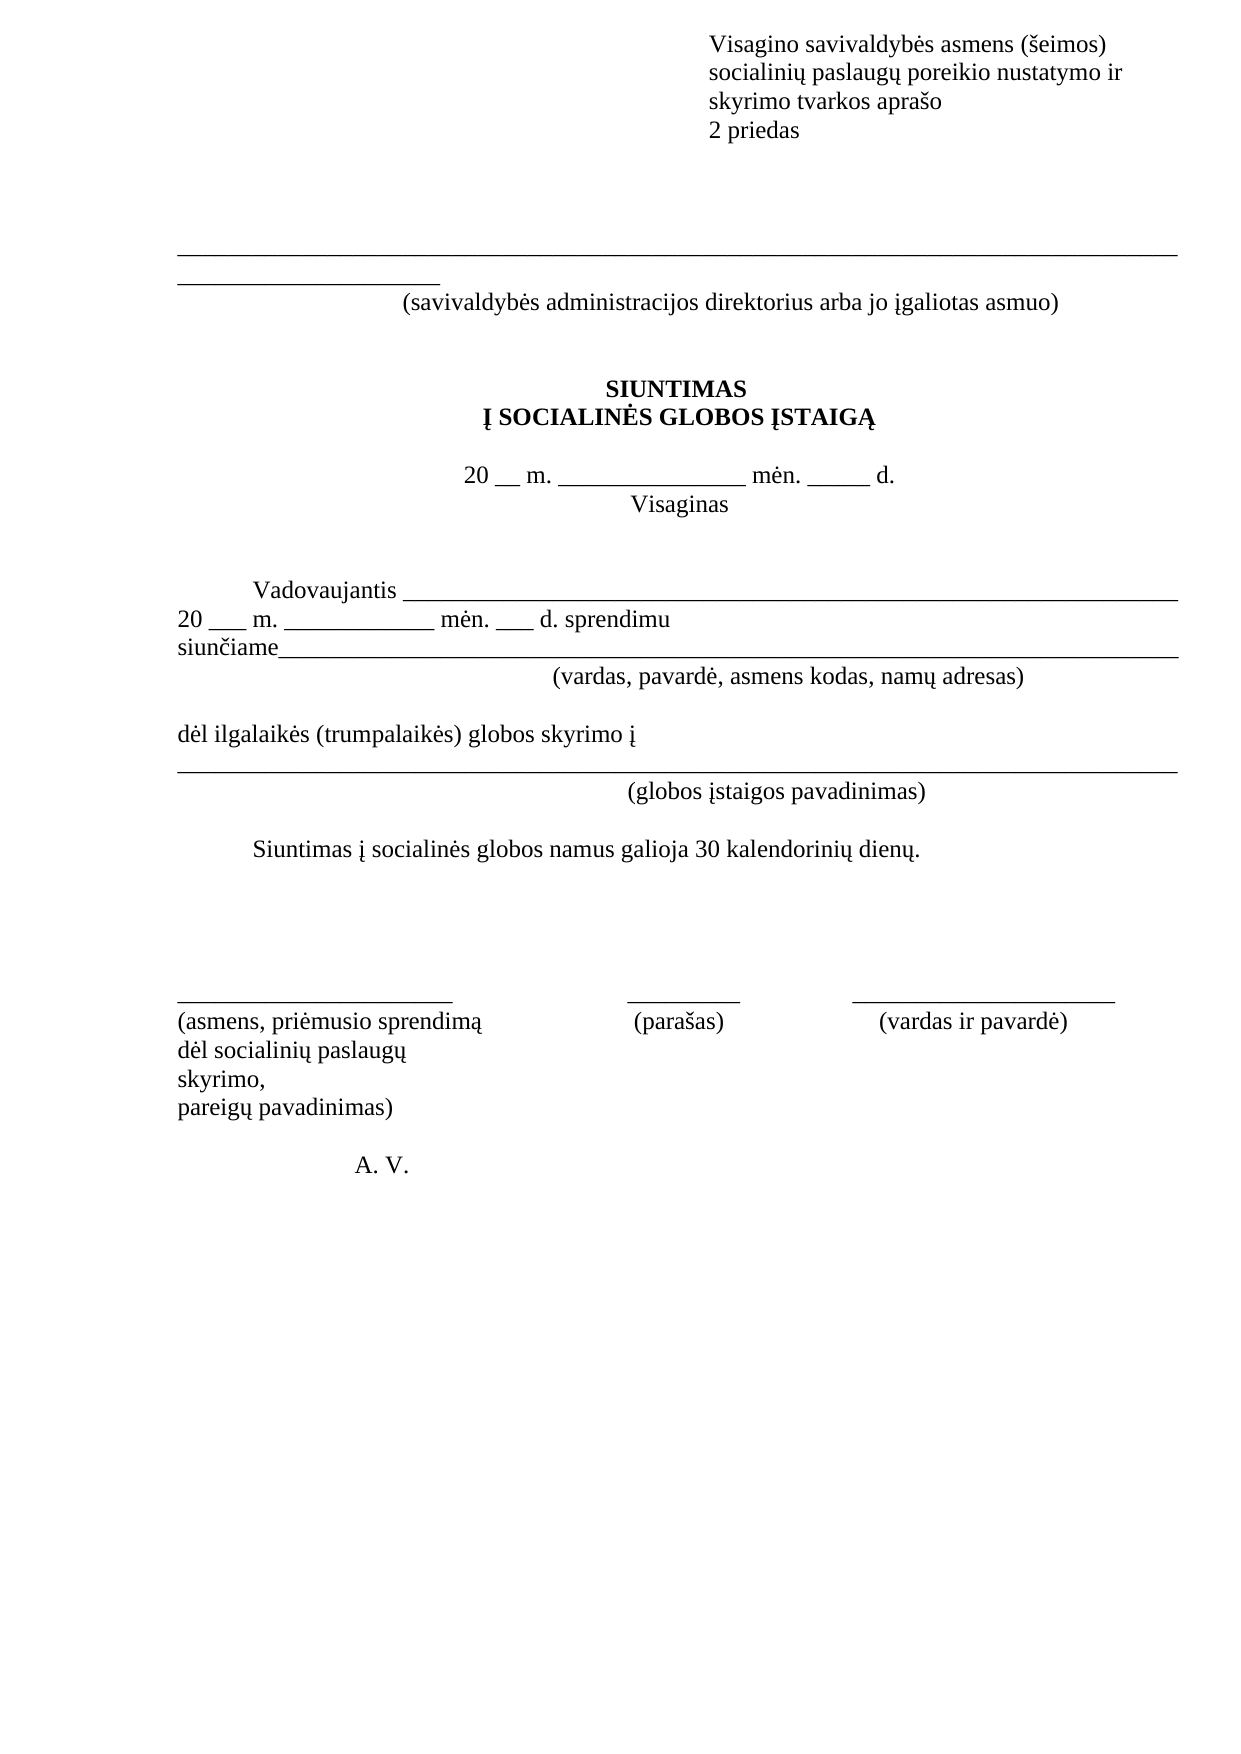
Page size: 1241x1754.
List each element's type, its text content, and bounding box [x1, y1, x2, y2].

text SIUNTIMAS [177, 374, 1181, 402]
text A. V. [177, 1150, 1181, 1179]
text socialinių paslaugų poreikio nustatymo ir [709, 57, 1146, 86]
text Į SOCIALINĖS GLOBOS ĮSTAIGĄ [177, 402, 1181, 431]
text (vardas, pavardė, asmens kodas, namų adresas) [490, 661, 1181, 690]
text 20 ___ m. ____________ mėn. ___ d. sprendimu [177, 604, 1181, 632]
text ______________________ _________ _____________________ [177, 977, 1181, 1006]
text siunčiame________________________________________________________________________ [177, 632, 1181, 661]
text (asmens, priėmusio sprendimą (parašas) (vardas ir pavardė) [177, 1006, 1181, 1035]
text 2 priedas [709, 115, 1181, 144]
text skyrimo tvarkos aprašo [709, 86, 1146, 115]
text (savivaldybės administracijos direktorius arba jo įgaliotas asmuo) [327, 287, 1181, 316]
text _____________________________________________________________________________________________________ [177, 230, 1181, 287]
text 20 __ m. _______________ mėn. _____ d. [177, 460, 1181, 489]
text Vadovaujantis ______________________________________________________________ [177, 575, 1181, 604]
text dėl ilgalaikės (trumpalaikės) globos skyrimo į [177, 719, 1181, 747]
text (globos įstaigos pavadinimas) [552, 776, 1181, 805]
text Siuntimas į socialinės globos namus galioja 30 kalendorinių dienų. [177, 834, 1181, 862]
text Visagino savivaldybės asmens (šeimos) [709, 29, 1146, 57]
text dėl socialinių paslaugų skyrimo, [177, 1035, 438, 1092]
text ________________________________________________________________________________ [177, 747, 1181, 776]
text Visaginas [177, 489, 1181, 517]
text pareigų pavadinimas) [177, 1092, 438, 1121]
